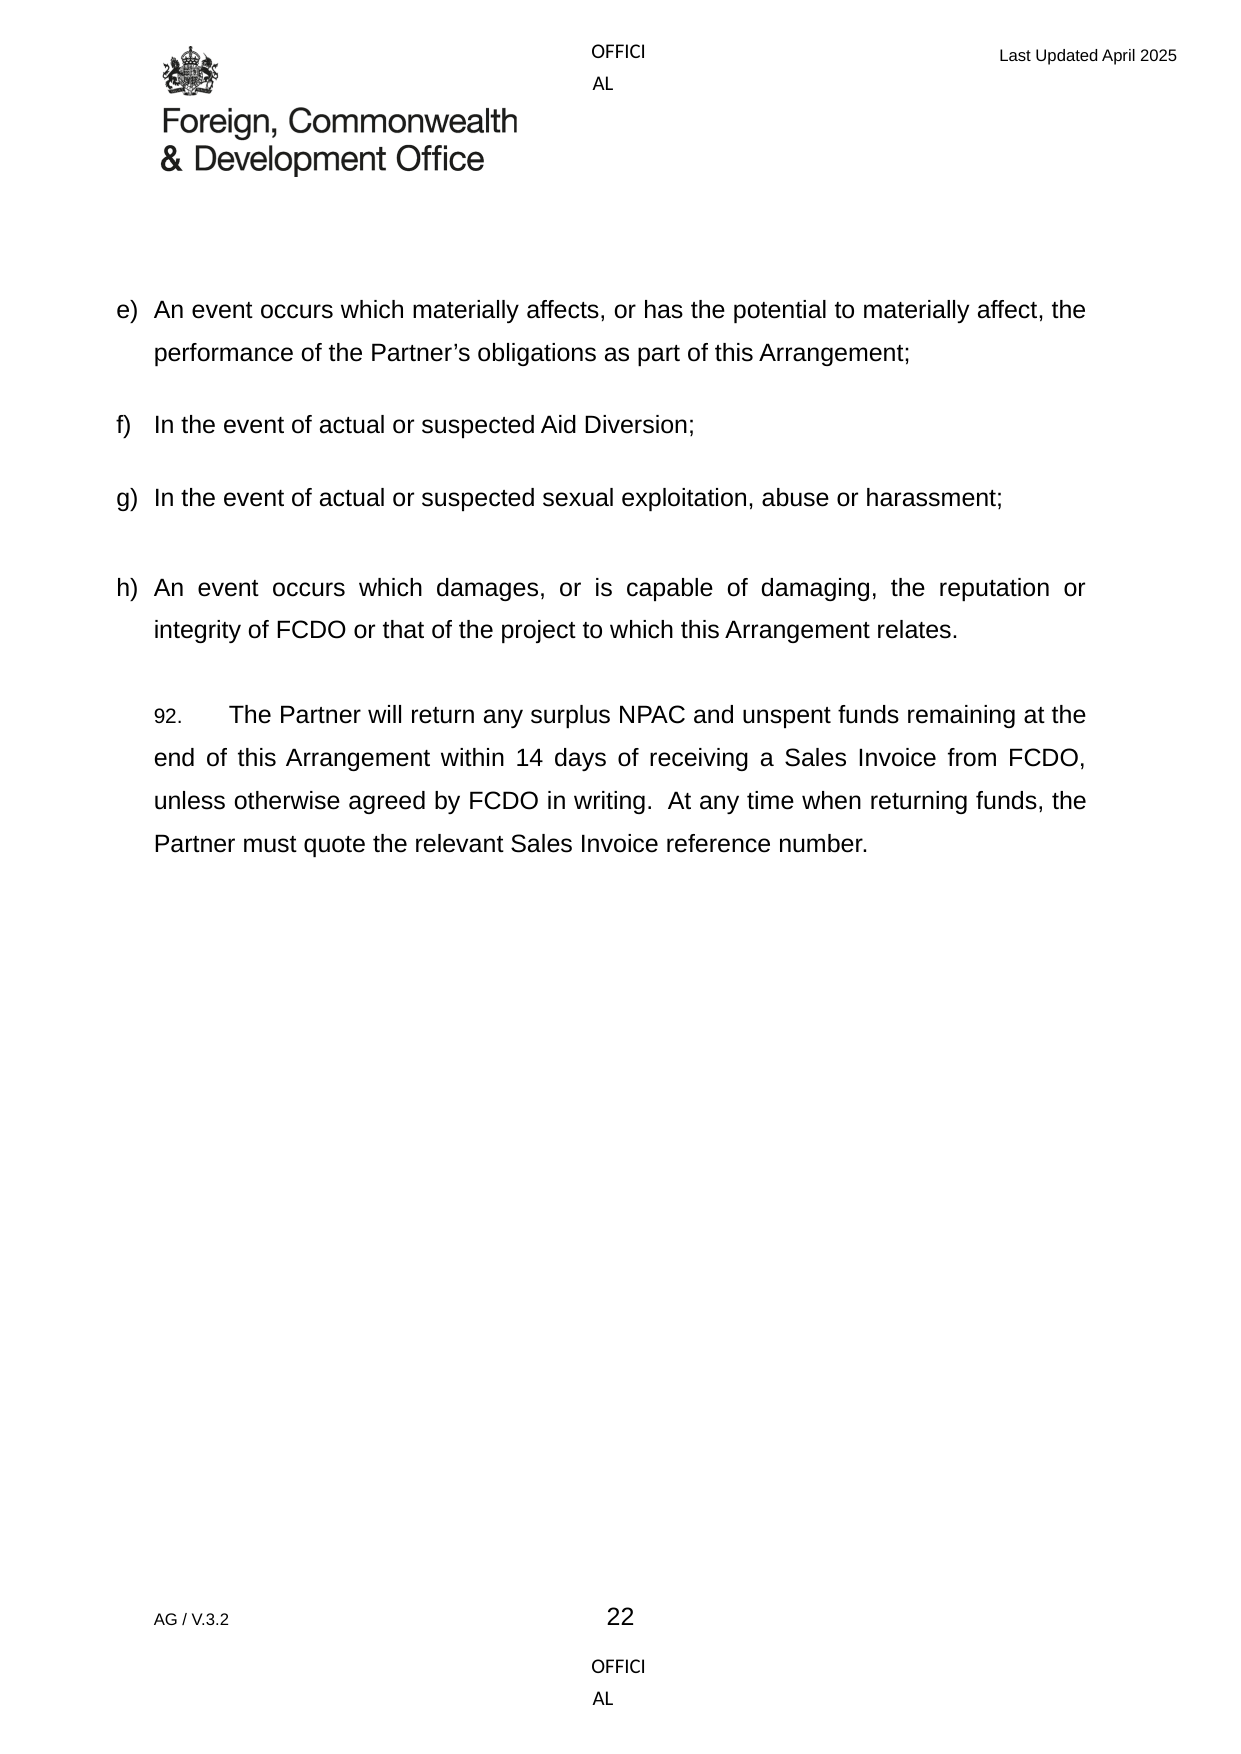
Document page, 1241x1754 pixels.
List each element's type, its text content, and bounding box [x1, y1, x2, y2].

list An event occurs which damages, or is capable of damaging, the reputation or integrity of FCDO or that of the project to which this Arrangement relates. [116, 573, 1088, 644]
list An event occurs which materially affects, or has the potential to materially affect, the performance of the Partner’s obligations as part of this Arrangement; [116, 296, 1088, 367]
picture [157, 46, 517, 177]
list In the event of actual or suspected Aid Diversion; [116, 411, 1088, 439]
list In the event of actual or suspected sexual exploitation, abuse or harassment; [116, 484, 1088, 512]
list The Partner will return any surplus NPAC and unspent funds remaining at the end of this Arrangement within 14 days of receiving a Sales Invoice from FCDO, unless otherwise agreed by FCDO in writing. At any time when returning funds, the Partner must quote the relevant Sales Invoice reference number. [153, 701, 1088, 858]
